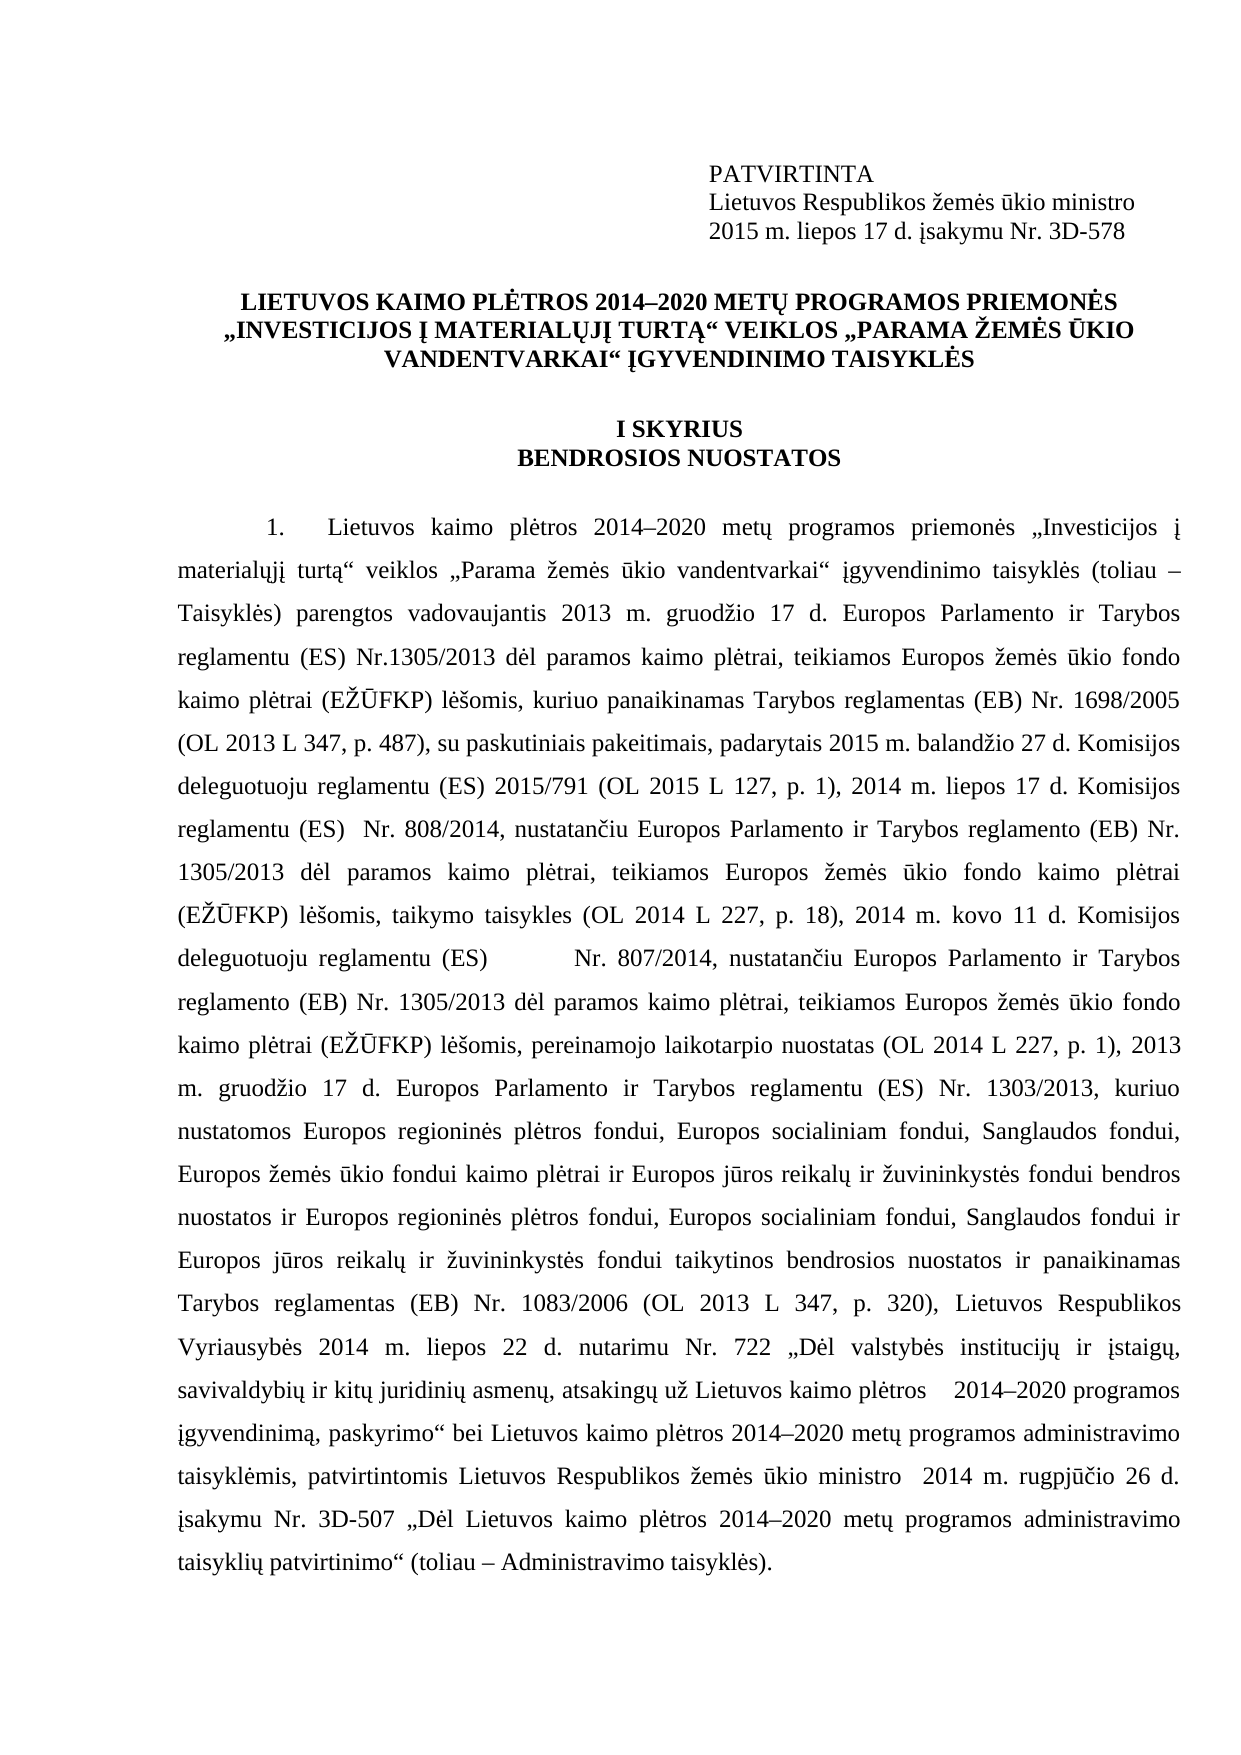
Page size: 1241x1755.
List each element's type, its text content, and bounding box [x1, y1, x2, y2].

text I SKYRIUS [177, 414, 1181, 443]
text Lietuvos Respublikos žemės ūkio ministro [709, 187, 1181, 216]
text 2015 m. liepos 17 d. įsakymu Nr. 3D-578 [702, 216, 1181, 245]
text BENDROSIOS NUOSTATOS [177, 443, 1181, 472]
text LIETUVOS KAIMO PLĖTROS 2014–2020 METŲ PROGRAMOS PRIEMONĖS „INVESTICIJOS Į MATERIALŲJĮ TURTĄ“ VEIKLOS „PARAMA ŽEMĖS ŪKIO VANDENTVARKAI“ ĮGYVENDINIMO TAISYKLĖS [177, 287, 1181, 373]
text PATVIRTINTA [709, 159, 1181, 187]
text 1. Lietuvos kaimo plėtros 2014–2020 metų programos priemonės „Investicijos į materialųjį turtą“ veiklos „Parama žemės ūkio vandentvarkai“ įgyvendinimo taisyklės (toliau – Taisyklės) parengtos vadovaujantis 2013 m. gruodžio 17 d. Europos Parlamento ir Tarybos reglamentu (ES) Nr.1305/2013 dėl paramos kaimo plėtrai, teikiamos Europos žemės ūkio fondo kaimo plėtrai (EŽŪFKP) lėšomis, kuriuo panaikinamas Tarybos reglamentas (EB) Nr. 1698/2005 (OL 2013 L 347, p. 487), su paskutiniais pakeitimais, padarytais 2015 m. balandžio 27 d. Komisijos deleguotuoju reglamentu (ES) 2015/791 (OL 2015 L 127, p. 1), 2014 m. liepos 17 d. Komisijos reglamentu (ES) Nr. 808/2014, nustatančiu Europos Parlamento ir Tarybos reglamento (EB) Nr. 1305/2013 dėl paramos kaimo plėtrai, teikiamos Europos žemės ūkio fondo kaimo plėtrai (EŽŪFKP) lėšomis, taikymo taisykles (OL 2014 L 227, p. 18), 2014 m. kovo 11 d. Komisijos deleguotuoju reglamentu (ES) Nr. 807/2014, nustatančiu Europos Parlamento ir Tarybos reglamento (EB) Nr. 1305/2013 dėl paramos kaimo plėtrai, teikiamos Europos žemės ūkio fondo kaimo plėtrai (EŽŪFKP) lėšomis, pereinamojo laikotarpio nuostatas (OL 2014 L 227, p. 1), 2013 m. gruodžio 17 d. Europos Parlamento ir Tarybos reglamentu (ES) Nr. 1303/2013, kuriuo nustatomos Europos regioninės plėtros fondui, Europos socialiniam fondui, Sanglaudos fondui, Europos žemės ūkio fondui kaimo plėtrai ir Europos jūros reikalų ir žuvininkystės fondui bendros nuostatos ir Europos regioninės plėtros fondui, Europos socialiniam fondui, Sanglaudos fondui ir Europos jūros reikalų ir žuvininkystės fondui taikytinos bendrosios nuostatos ir panaikinamas Tarybos reglamentas (EB) Nr. 1083/2006 (OL 2013 L 347, p. 320), Lietuvos Respublikos Vyriausybės 2014 m. liepos 22 d. nutarimu Nr. 722 „Dėl valstybės institucijų ir įstaigų, savivaldybių ir kitų juridinių asmenų, atsakingų už Lietuvos kaimo plėtros 2014–2020 programos įgyvendinimą, paskyrimo“ bei Lietuvos kaimo plėtros 2014–2020 metų programos administravimo taisyklėmis, patvirtintomis Lietuvos Respublikos žemės ūkio ministro 2014 m. rugpjūčio 26 d. įsakymu Nr. 3D-507 „Dėl Lietuvos kaimo plėtros 2014–2020 metų programos administravimo taisyklių patvirtinimo“ (toliau – Administravimo taisyklės). [177, 512, 1181, 1576]
